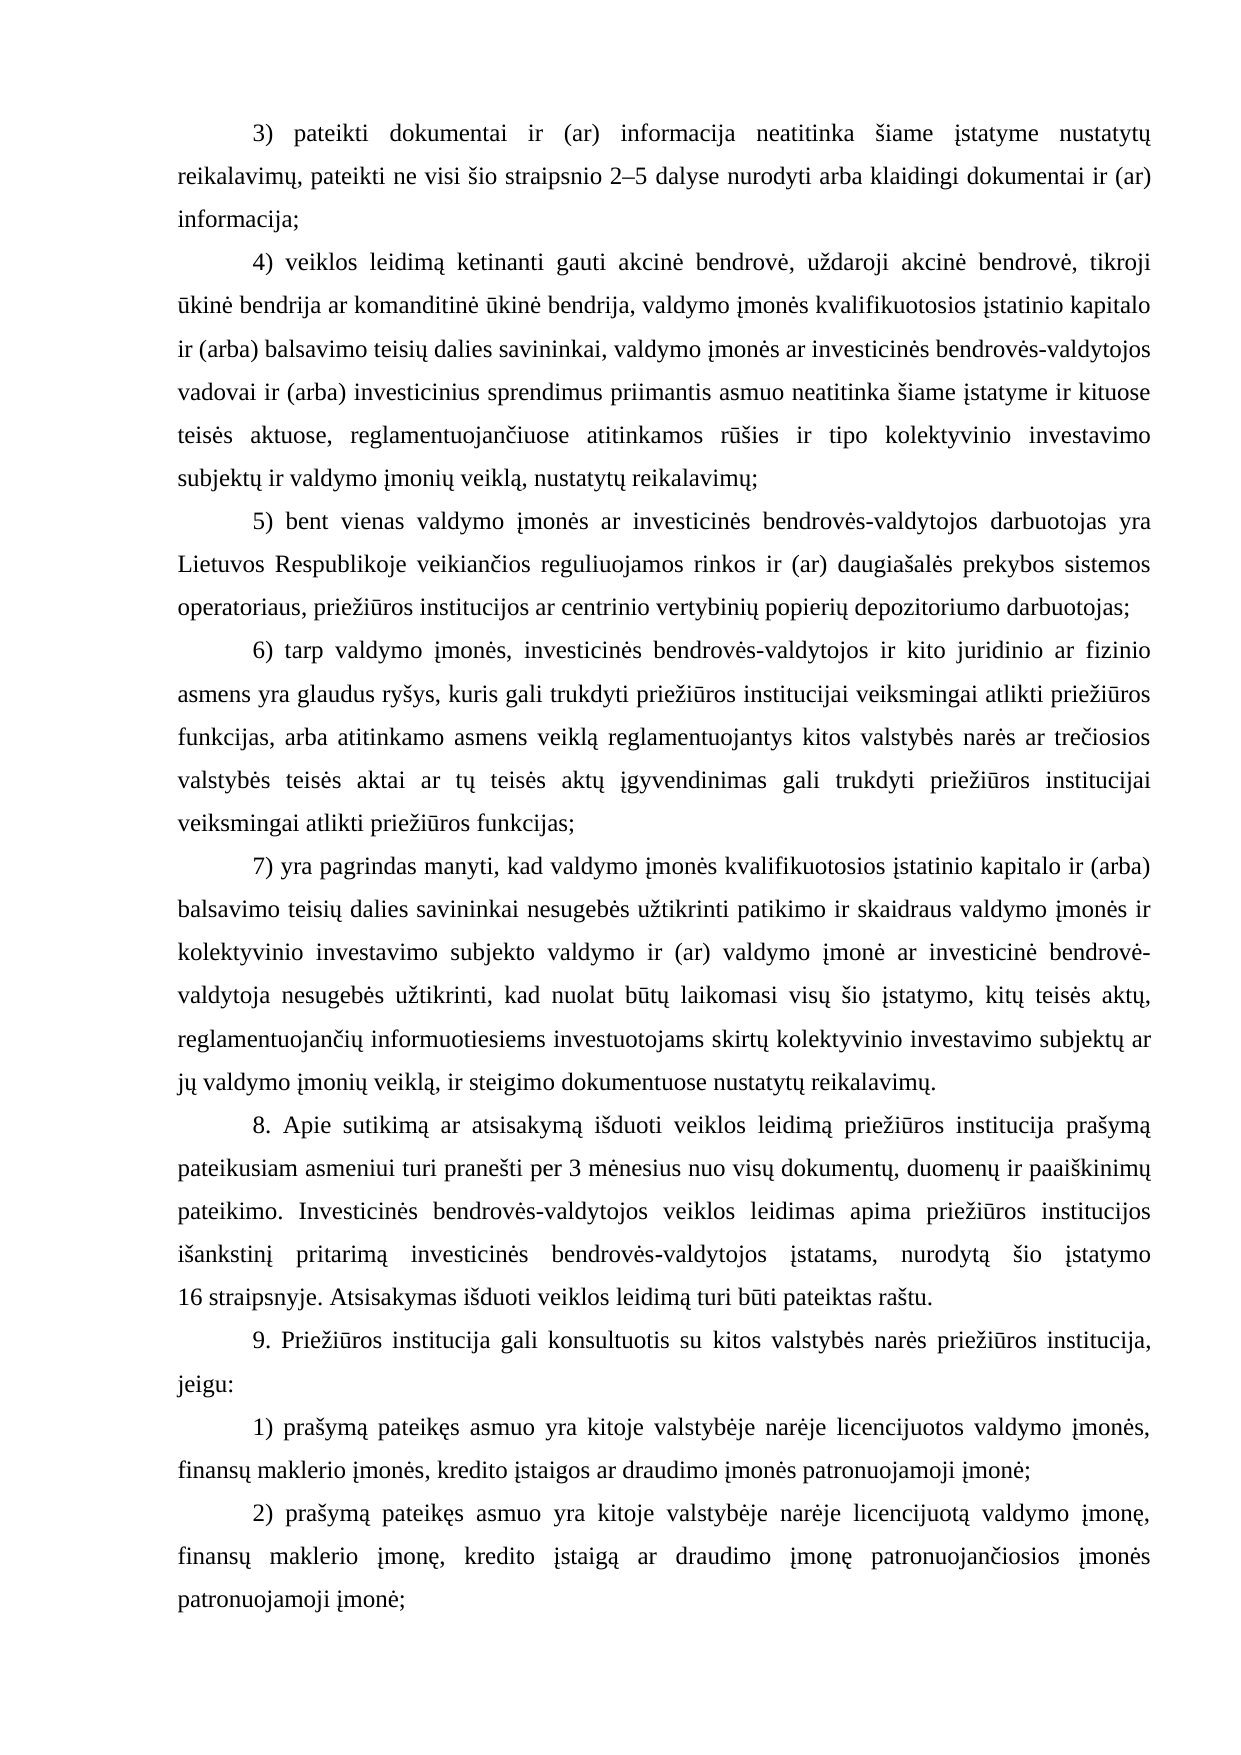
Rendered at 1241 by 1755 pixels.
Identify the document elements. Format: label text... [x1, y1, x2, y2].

text 2) prašymą pateikęs asmuo yra kitoje valstybėje narėje licencijuotą valdymo įmonę, finansų maklerio įmonę, kredito įstaigą ar draudimo įmonę patronuojančiosios įmonės patronuojamoji įmonė; [177, 1498, 1152, 1613]
text 5) bent vienas valdymo įmonės ar investicinės bendrovės-valdytojos darbuotojas yra Lietuvos Respublikoje veikiančios reguliuojamos rinkos ir (ar) daugiašalės prekybos sistemos operatoriaus, priežiūros institucijos ar centrinio vertybinių popierių depozitoriumo darbuotojas; [177, 506, 1152, 621]
text 9. Priežiūros institucija gali konsultuotis su kitos valstybės narės priežiūros institucija, jeigu: [177, 1326, 1152, 1397]
text 8. Apie sutikimą ar atsisakymą išduoti veiklos leidimą priežiūros institucija prašymą pateikusiam asmeniui turi pranešti per 3 mėnesius nuo visų dokumentų, duomenų ir paaiškinimų pateikimo. Investicinės bendrovės-valdytojos veiklos leidimas apima priežiūros institucijos išankstinį pritarimą investicinės bendrovės-valdytojos įstatams, nurodytą šio įstatymo 16 straipsnyje. Atsisakymas išduoti veiklos leidimą turi būti pateiktas raštu. [177, 1110, 1152, 1311]
text 6) tarp valdymo įmonės, investicinės bendrovės-valdytojos ir kito juridinio ar fizinio asmens yra glaudus ryšys, kuris gali trukdyti priežiūros institucijai veiksmingai atlikti priežiūros funkcijas, arba atitinkamo asmens veiklą reglamentuojantys kitos valstybės narės ar trečiosios valstybės teisės aktai ar tų teisės aktų įgyvendinimas gali trukdyti priežiūros institucijai veiksmingai atlikti priežiūros funkcijas; [177, 636, 1152, 837]
text 4) veiklos leidimą ketinanti gauti akcinė bendrovė, uždaroji akcinė bendrovė, tikroji ūkinė bendrija ar komanditinė ūkinė bendrija, valdymo įmonės kvalifikuotosios įstatinio kapitalo ir (arba) balsavimo teisių dalies savininkai, valdymo įmonės ar investicinės bendrovės-valdytojos vadovai ir (arba) investicinius sprendimus priimantis asmuo neatitinka šiame įstatyme ir kituose teisės aktuose, reglamentuojančiuose atitinkamos rūšies ir tipo kolektyvinio investavimo subjektų ir valdymo įmonių veiklą, nustatytų reikalavimų; [177, 247, 1152, 492]
text 7) yra pagrindas manyti, kad valdymo įmonės kvalifikuotosios įstatinio kapitalo ir (arba) balsavimo teisių dalies savininkai nesugebės užtikrinti patikimo ir skaidraus valdymo įmonės ir kolektyvinio investavimo subjekto valdymo ir (ar) valdymo įmonė ar investicinė bendrovė-valdytoja nesugebės užtikrinti, kad nuolat būtų laikomasi visų šio įstatymo, kitų teisės aktų, reglamentuojančių informuotiesiems investuotojams skirtų kolektyvinio investavimo subjektų ar jų valdymo įmonių veiklą, ir steigimo dokumentuose nustatytų reikalavimų. [177, 851, 1152, 1096]
text 3) pateikti dokumentai ir (ar) informacija neatitinka šiame įstatyme nustatytų reikalavimų, pateikti ne visi šio straipsnio 2–5 dalyse nurodyti arba klaidingi dokumentai ir (ar) informacija; [177, 118, 1152, 233]
text 1) prašymą pateikęs asmuo yra kitoje valstybėje narėje licencijuotos valdymo įmonės, finansų maklerio įmonės, kredito įstaigos ar draudimo įmonės patronuojamoji įmonė; [177, 1412, 1152, 1484]
